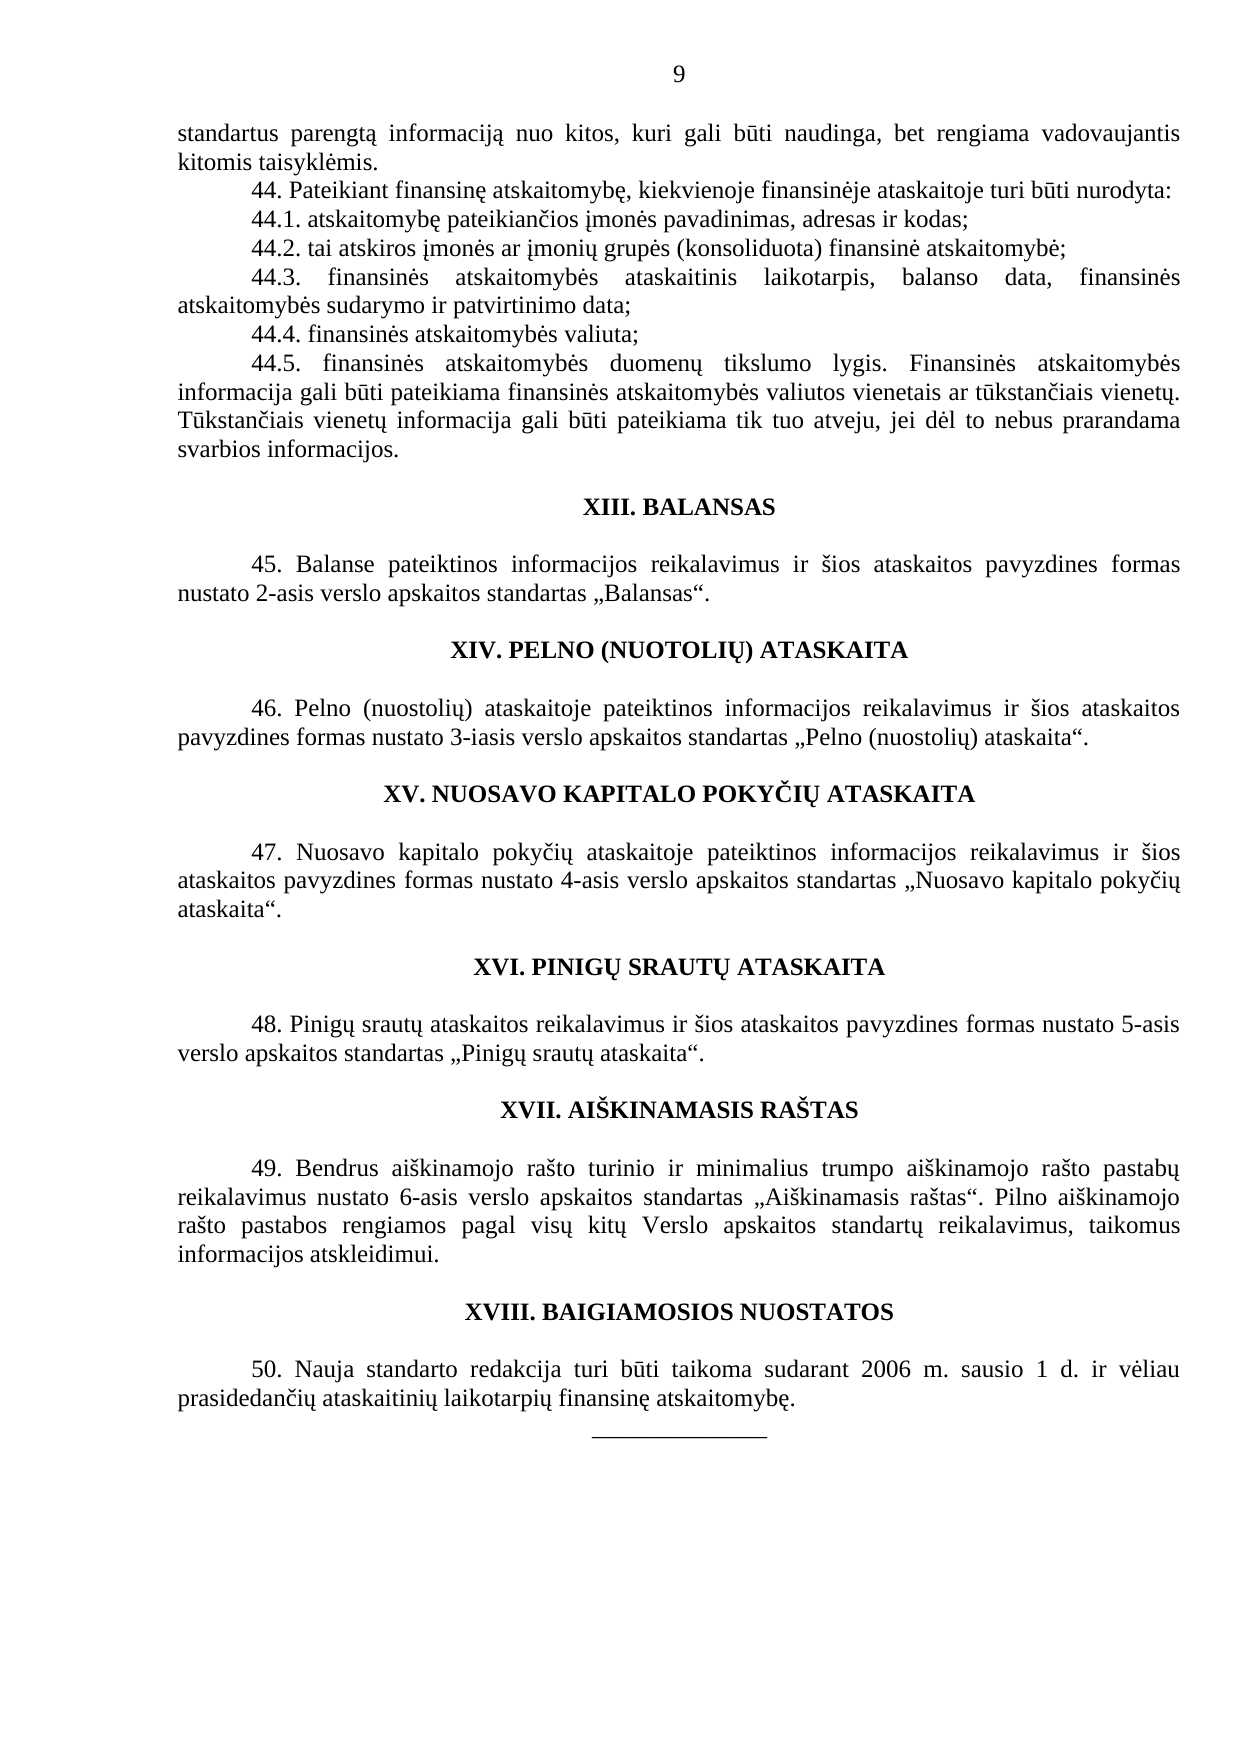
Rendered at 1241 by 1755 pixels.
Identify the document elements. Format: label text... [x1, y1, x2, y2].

text 45. Balanse pateiktinos informacijos reikalavimus ir šios ataskaitos pavyzdines formas nustato 2-asis verslo apskaitos standartas „Balansas“. [177, 549, 1181, 607]
text XIV. PELNO (NUOTOLIŲ) ATASKAITA [177, 636, 1181, 664]
text XV. NUOSAVO KAPITALO POKYČIŲ ATASKAITA [177, 779, 1181, 808]
text XVIII. BAIGIAMOSIOS NUOSTATOS [177, 1297, 1181, 1326]
text 46. Pelno (nuostolių) ataskaitoje pateiktinos informacijos reikalavimus ir šios ataskaitos pavyzdines formas nustato 3-iasis verslo apskaitos standartas „Pelno (nuostolių) ataskaita“. [177, 693, 1181, 751]
text 44. Pateikiant finansinę atskaitomybę, kiekvienoje finansinėje ataskaitoje turi būti nurodyta: [177, 176, 1181, 204]
text 44.2. tai atskiros įmonės ar įmonių grupės (konsoliduota) finansinė atskaitomybė; [177, 233, 1181, 262]
text 50. Nauja standarto redakcija turi būti taikoma sudarant 2006 m. sausio 1 d. ir vėliau prasidedančių ataskaitinių laikotarpių finansinę atskaitomybę. [177, 1354, 1181, 1412]
text 44.4. finansinės atskaitomybės valiuta; [177, 319, 1181, 348]
text 47. Nuosavo kapitalo pokyčių ataskaitoje pateiktinos informacijos reikalavimus ir šios ataskaitos pavyzdines formas nustato 4-asis verslo apskaitos standartas „Nuosavo kapitalo pokyčių ataskaita“. [177, 837, 1181, 923]
text 48. Pinigų srautų ataskaitos reikalavimus ir šios ataskaitos pavyzdines formas nustato 5-asis verslo apskaitos standartas „Pinigų srautų ataskaita“. [177, 1009, 1181, 1067]
text XVI. PINIGŲ SRAUTŲ ATASKAITA [177, 952, 1181, 981]
text 44.5. finansinės atskaitomybės duomenų tikslumo lygis. Finansinės atskaitomybės informacija gali būti pateikiama finansinės atskaitomybės valiutos vienetais ar tūkstančiais vienetų. Tūkstančiais vienetų informacija gali būti pateikiama tik tuo atveju, jei dėl to nebus prarandama svarbios informacijos. [177, 348, 1181, 463]
text XVII. AIŠKINAMASIS RAŠTAS [177, 1096, 1181, 1124]
text 44.3. finansinės atskaitomybės ataskaitinis laikotarpis, balanso data, finansinės atskaitomybės sudarymo ir patvirtinimo data; [177, 262, 1181, 319]
text ______________ [177, 1412, 1181, 1441]
text 44.1. atskaitomybę pateikiančios įmonės pavadinimas, adresas ir kodas; [177, 204, 1181, 233]
text 49. Bendrus aiškinamojo rašto turinio ir minimalius trumpo aiškinamojo rašto pastabų reikalavimus nustato 6-asis verslo apskaitos standartas „Aiškinamasis raštas“. Pilno aiškinamojo rašto pastabos rengiamos pagal visų kitų Verslo apskaitos standartų reikalavimus, taikomus informacijos atskleidimui. [177, 1153, 1181, 1268]
text XIII. BALANSAS [177, 492, 1181, 521]
text standartus parengtą informaciją nuo kitos, kuri gali būti naudinga, bet rengiama vadovaujantis kitomis taisyklėmis. [177, 118, 1181, 176]
